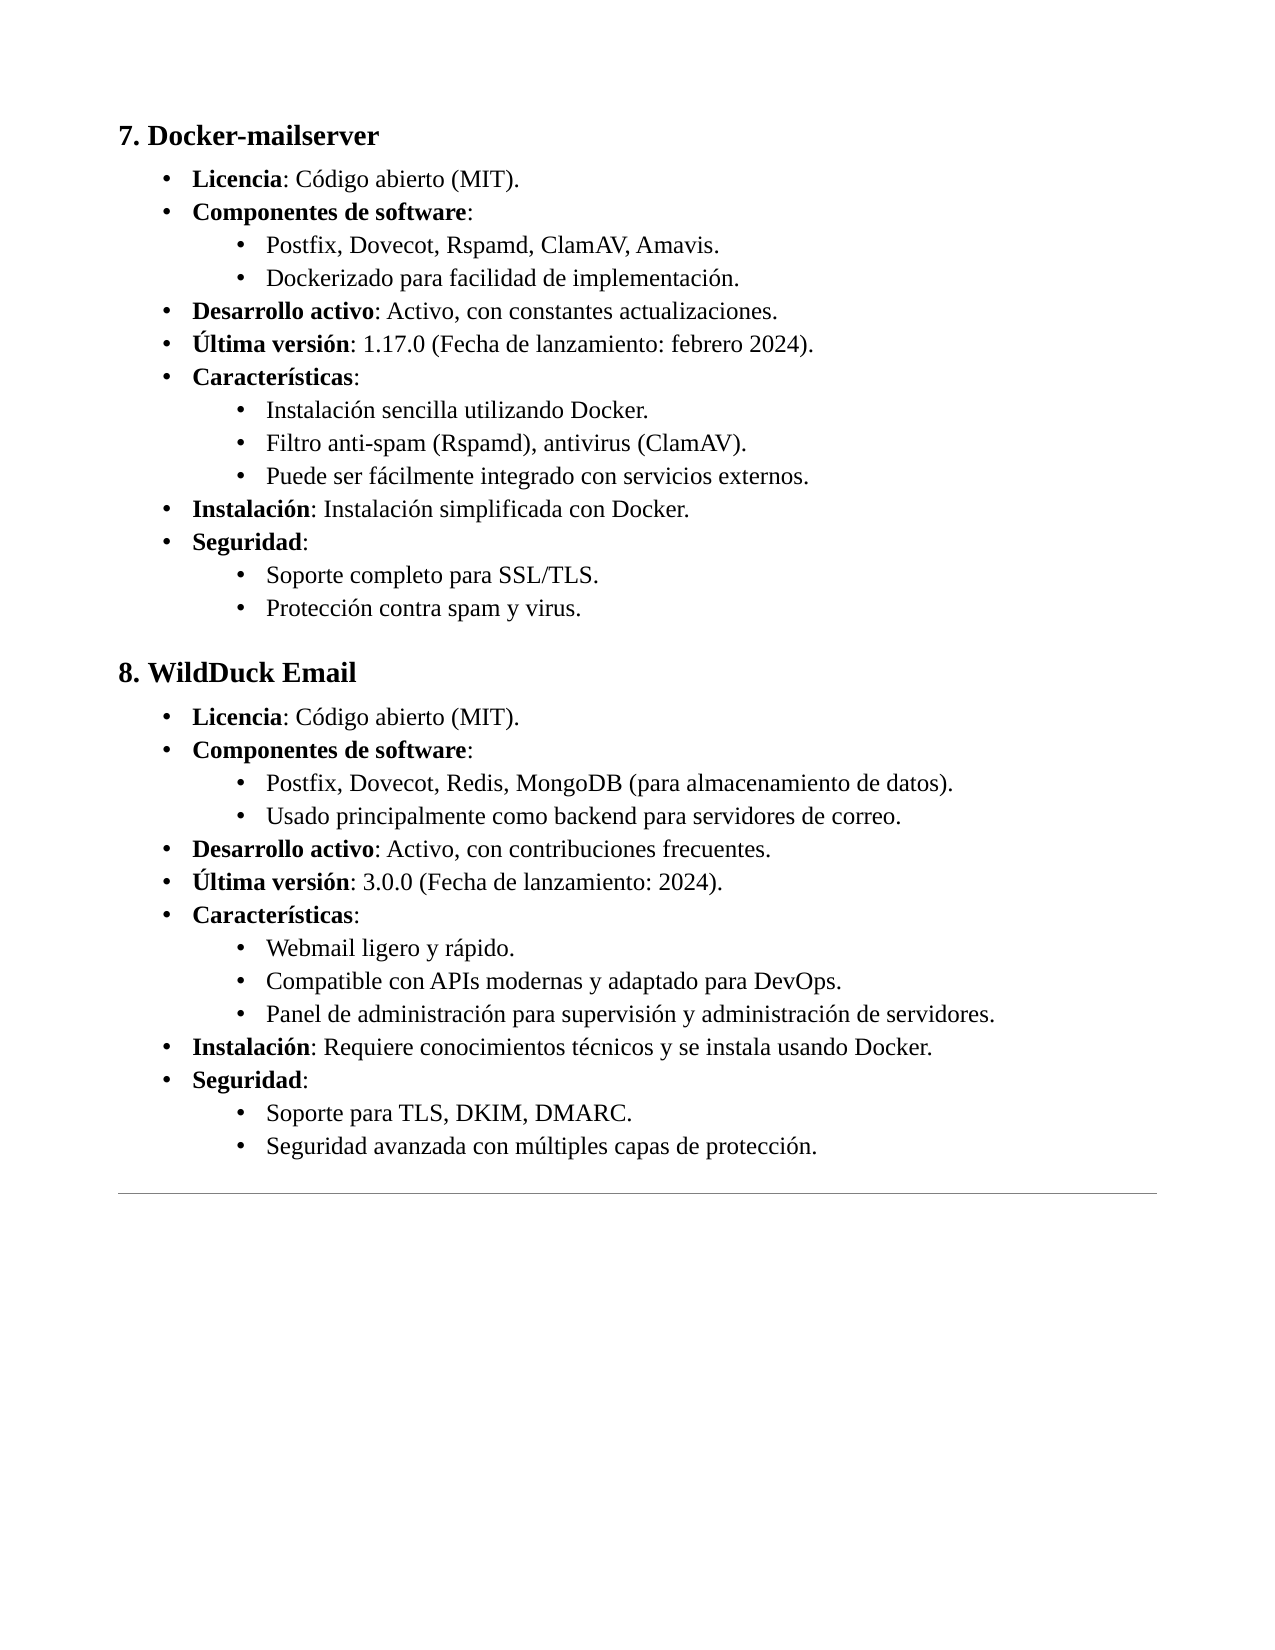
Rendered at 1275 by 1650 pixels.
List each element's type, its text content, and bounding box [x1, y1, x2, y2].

list Panel de administración para supervisión y administración de servidores. [236, 999, 1157, 1028]
list Componentes de software: [162, 735, 1157, 763]
list Compatible con APIs modernas y adaptado para DevOps. [236, 966, 1157, 994]
list Instalación sencilla utilizando Docker. [236, 395, 1157, 424]
list Características: [162, 900, 1157, 928]
list Seguridad avanzada con múltiples capas de protección. [236, 1131, 1157, 1160]
subtitle 8. WildDuck Email [118, 656, 1157, 689]
list Seguridad: [162, 1065, 1157, 1094]
list Webmail ligero y rápido. [236, 933, 1157, 962]
subtitle 7. Docker-mailserver [118, 118, 1157, 152]
list Características: [162, 362, 1157, 391]
list Instalación: Requiere conocimientos técnicos y se instala usando Docker. [162, 1032, 1157, 1061]
list Licencia: Código abierto (MIT). [162, 164, 1157, 193]
list Última versión: 1.17.0 (Fecha de lanzamiento: febrero 2024). [162, 329, 1157, 358]
list Desarrollo activo: Activo, con constantes actualizaciones. [162, 296, 1157, 325]
list Usado principalmente como backend para servidores de correo. [236, 801, 1157, 829]
list Soporte completo para SSL/TLS. [236, 560, 1157, 589]
list Licencia: Código abierto (MIT). [162, 702, 1157, 730]
list Dockerizado para facilidad de implementación. [236, 263, 1157, 292]
list Desarrollo activo: Activo, con contribuciones frecuentes. [162, 834, 1157, 862]
list Instalación: Instalación simplificada con Docker. [162, 494, 1157, 523]
list Postfix, Dovecot, Redis, MongoDB (para almacenamiento de datos). [236, 768, 1157, 796]
list Soporte para TLS, DKIM, DMARC. [236, 1098, 1157, 1127]
list Postfix, Dovecot, Rspamd, ClamAV, Amavis. [236, 230, 1157, 259]
list Puede ser fácilmente integrado con servicios externos. [236, 461, 1157, 490]
list Seguridad: [162, 527, 1157, 556]
list Protección contra spam y virus. [236, 593, 1157, 622]
list Filtro anti-spam (Rspamd), antivirus (ClamAV). [236, 428, 1157, 457]
list Última versión: 3.0.0 (Fecha de lanzamiento: 2024). [162, 867, 1157, 896]
list Componentes de software: [162, 197, 1157, 226]
